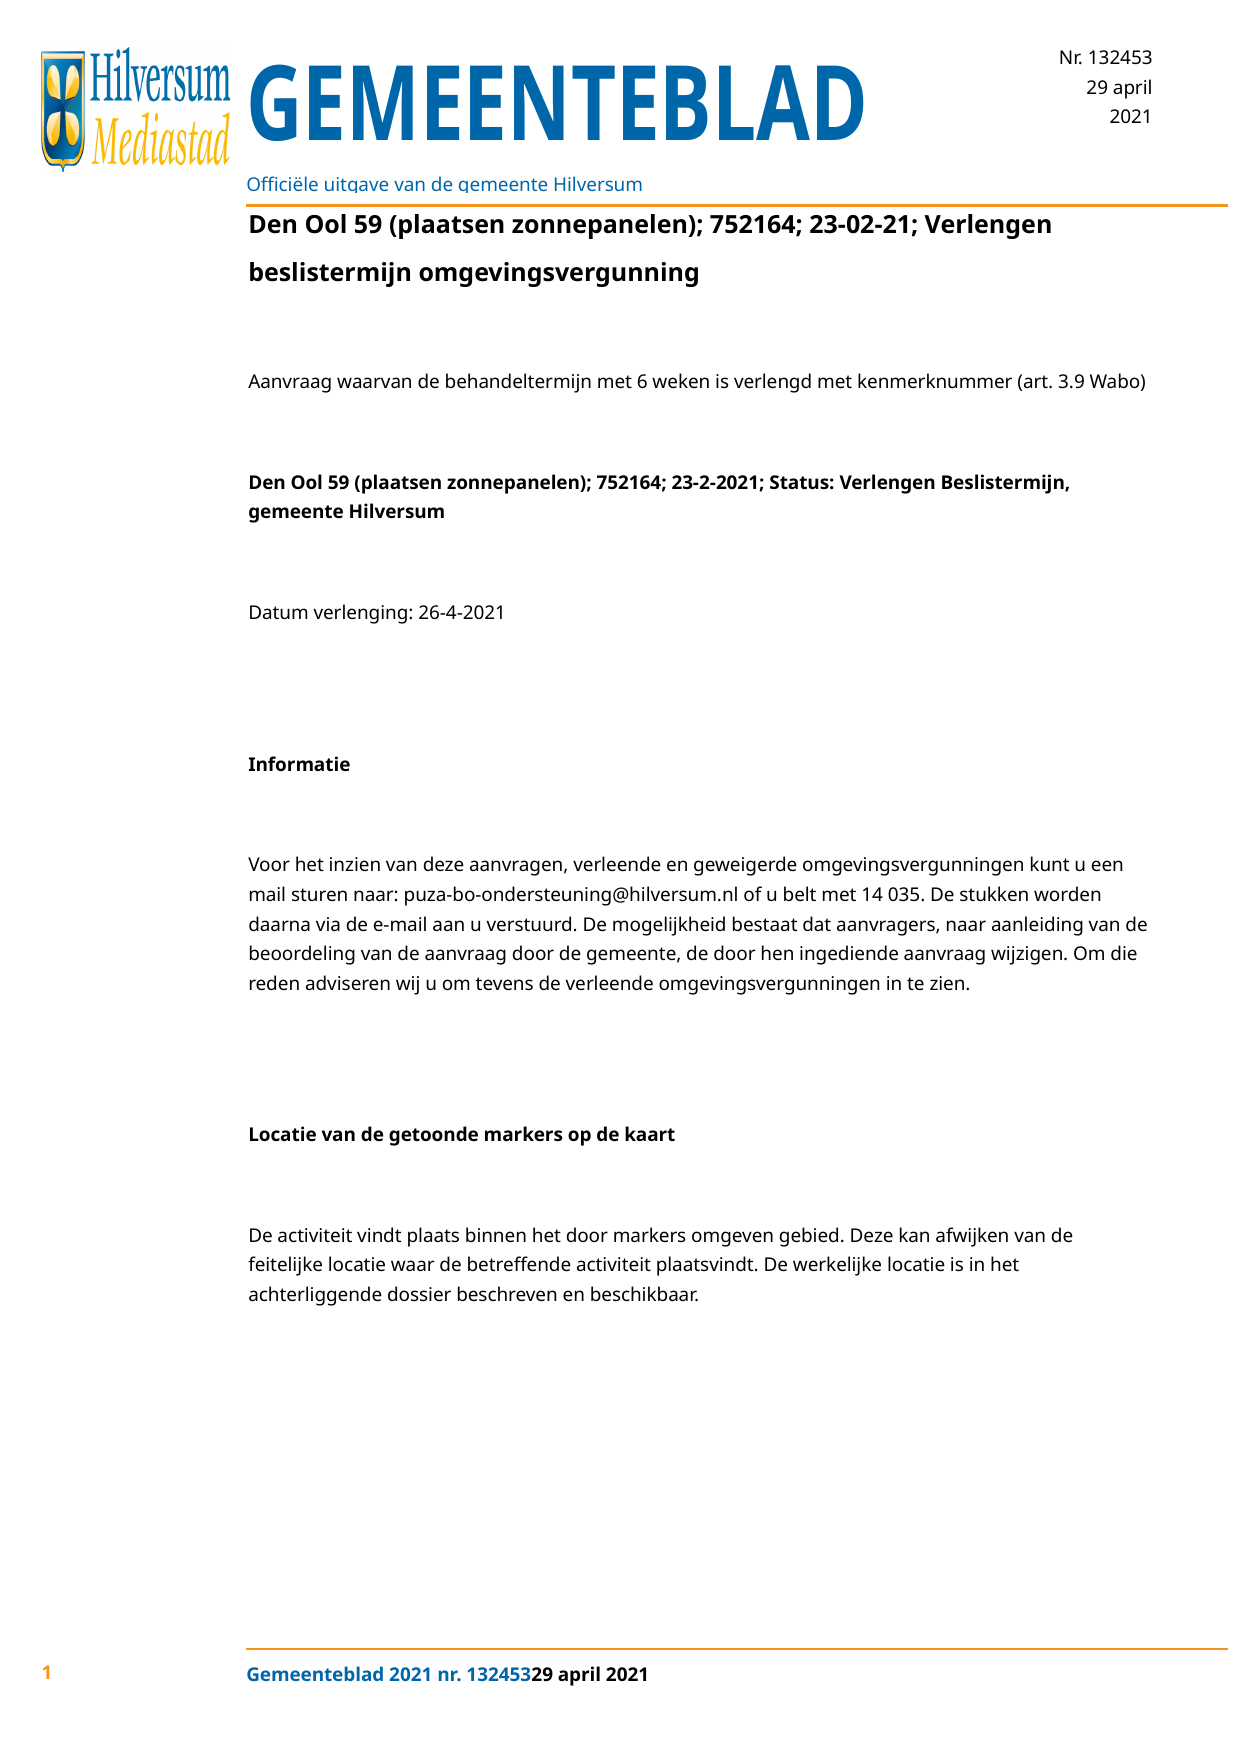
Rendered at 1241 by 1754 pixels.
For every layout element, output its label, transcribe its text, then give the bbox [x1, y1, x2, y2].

picture [41, 47, 231, 172]
text Datum verlenging: 26-4-2021 [248, 599, 1152, 625]
text Locatie van de getoonde markers op de kaart [248, 1121, 1152, 1147]
text Den Ool 59 (plaatsen zonnepanelen); 752164; 23-02-21; Verlengen beslistermijn omgevingsvergunning [248, 207, 1152, 288]
text Aanvraag waarvan de behandeltermijn met 6 weken is verlengd met kenmerknummer (art. 3.9 Wabo) [248, 368, 1152, 394]
text De activiteit vindt plaats binnen het door markers omgeven gebied. Deze kan afwijken van de feitelijke locatie waar de betreffende activiteit plaatsvindt. De werkelijke locatie is in het achterliggende dossier beschreven en beschikbaar. [248, 1222, 1152, 1307]
text Den Ool 59 (plaatsen zonnepanelen); 752164; 23-2-2021; Status: Verlengen Beslistermijn, gemeente Hilversum [248, 469, 1152, 524]
text Informatie [248, 751, 1152, 777]
text Voor het inzien van deze aanvragen, verleende en geweigerde omgevingsvergunningen kunt u een mail sturen naar: puza-bo-ondersteuning@hilversum.nl of u belt met 14 035. De stukken worden daarna via de e-mail aan u verstuurd. De mogelijkheid bestaat dat aanvragers, naar aanleiding van de beoordeling van de aanvraag door de gemeente, de door hen ingediende aanvraag wijzigen. Om die reden adviseren wij u om tevens de verleende omgevingsvergunningen in te zien. [248, 852, 1152, 996]
